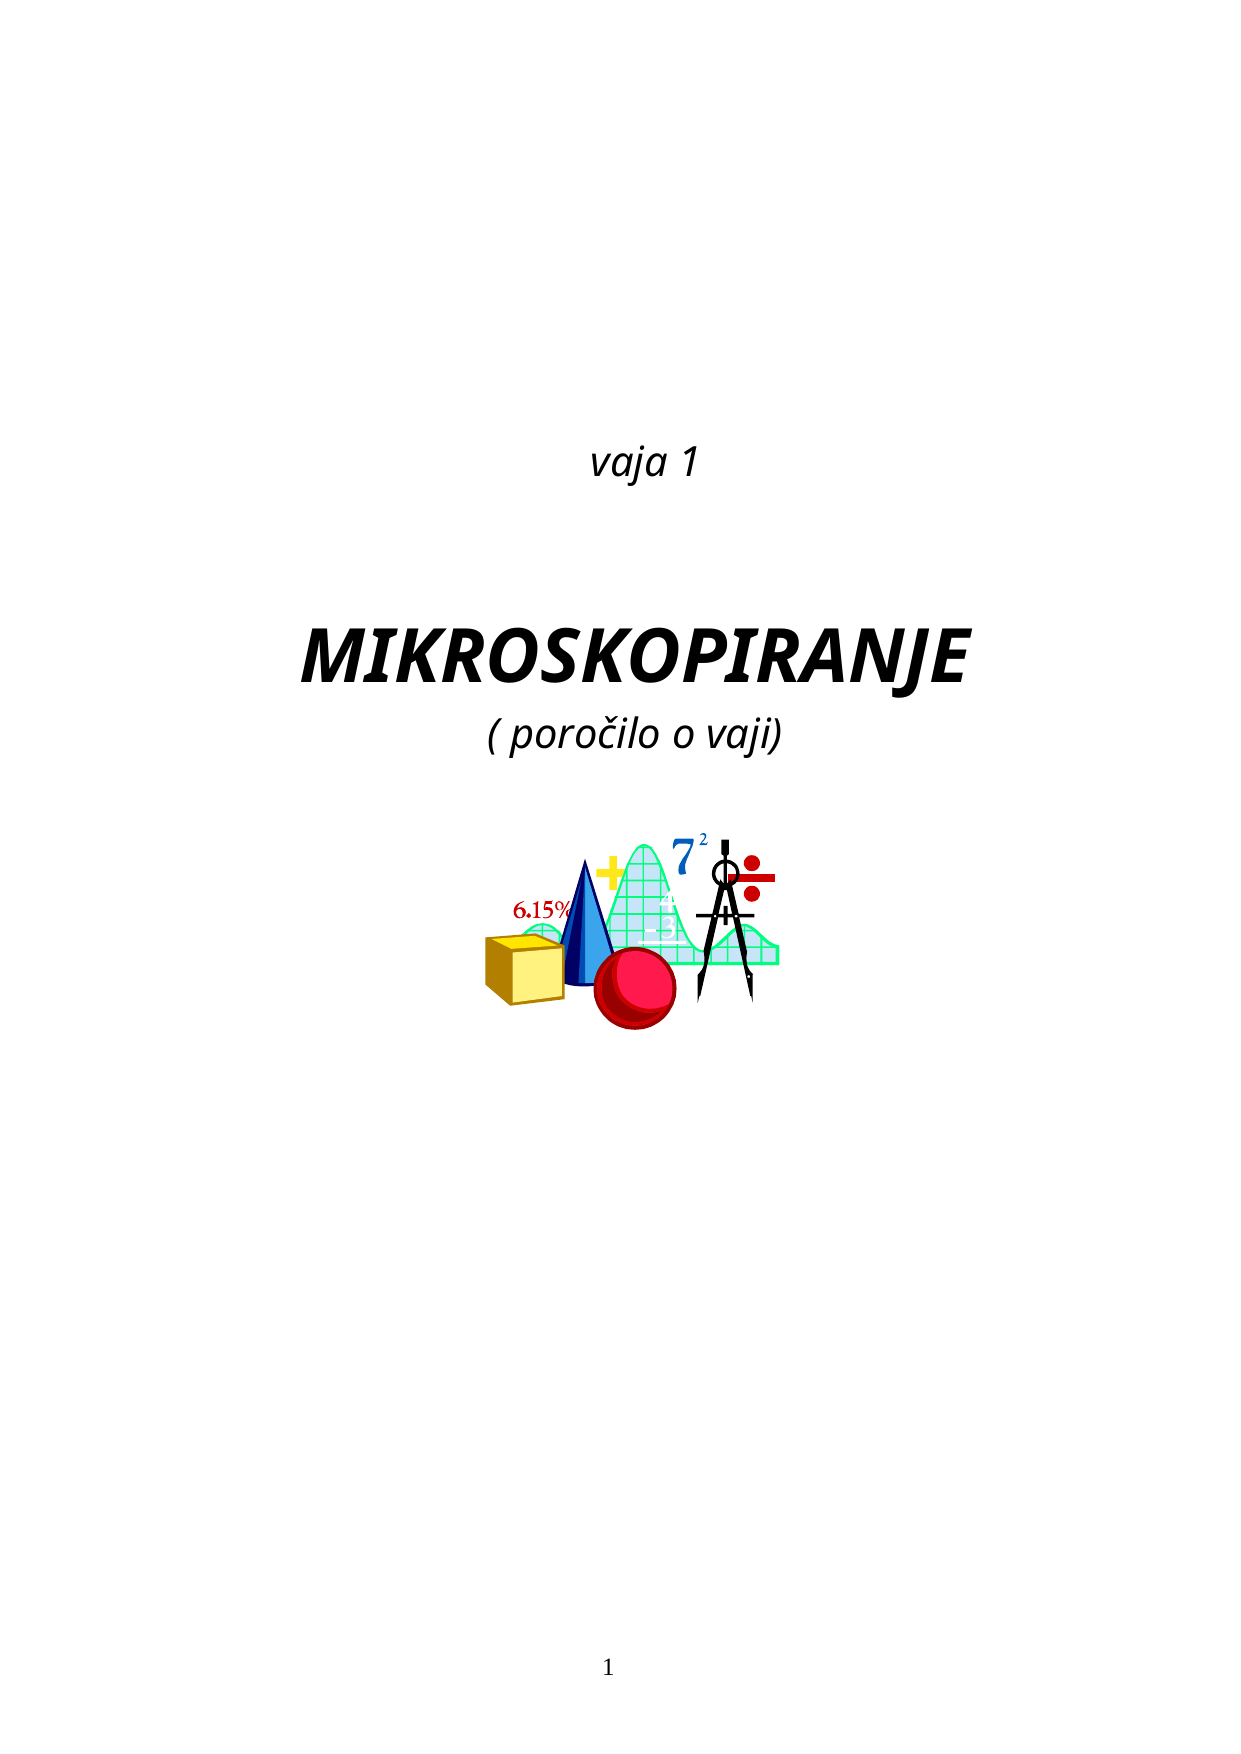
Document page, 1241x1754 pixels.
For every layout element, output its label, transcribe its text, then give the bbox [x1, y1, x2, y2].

text vaja 1 [148, 431, 1066, 488]
text MIKROSKOPIRANJE [148, 602, 1066, 704]
text ( poročilo o vaji) [148, 704, 1066, 761]
